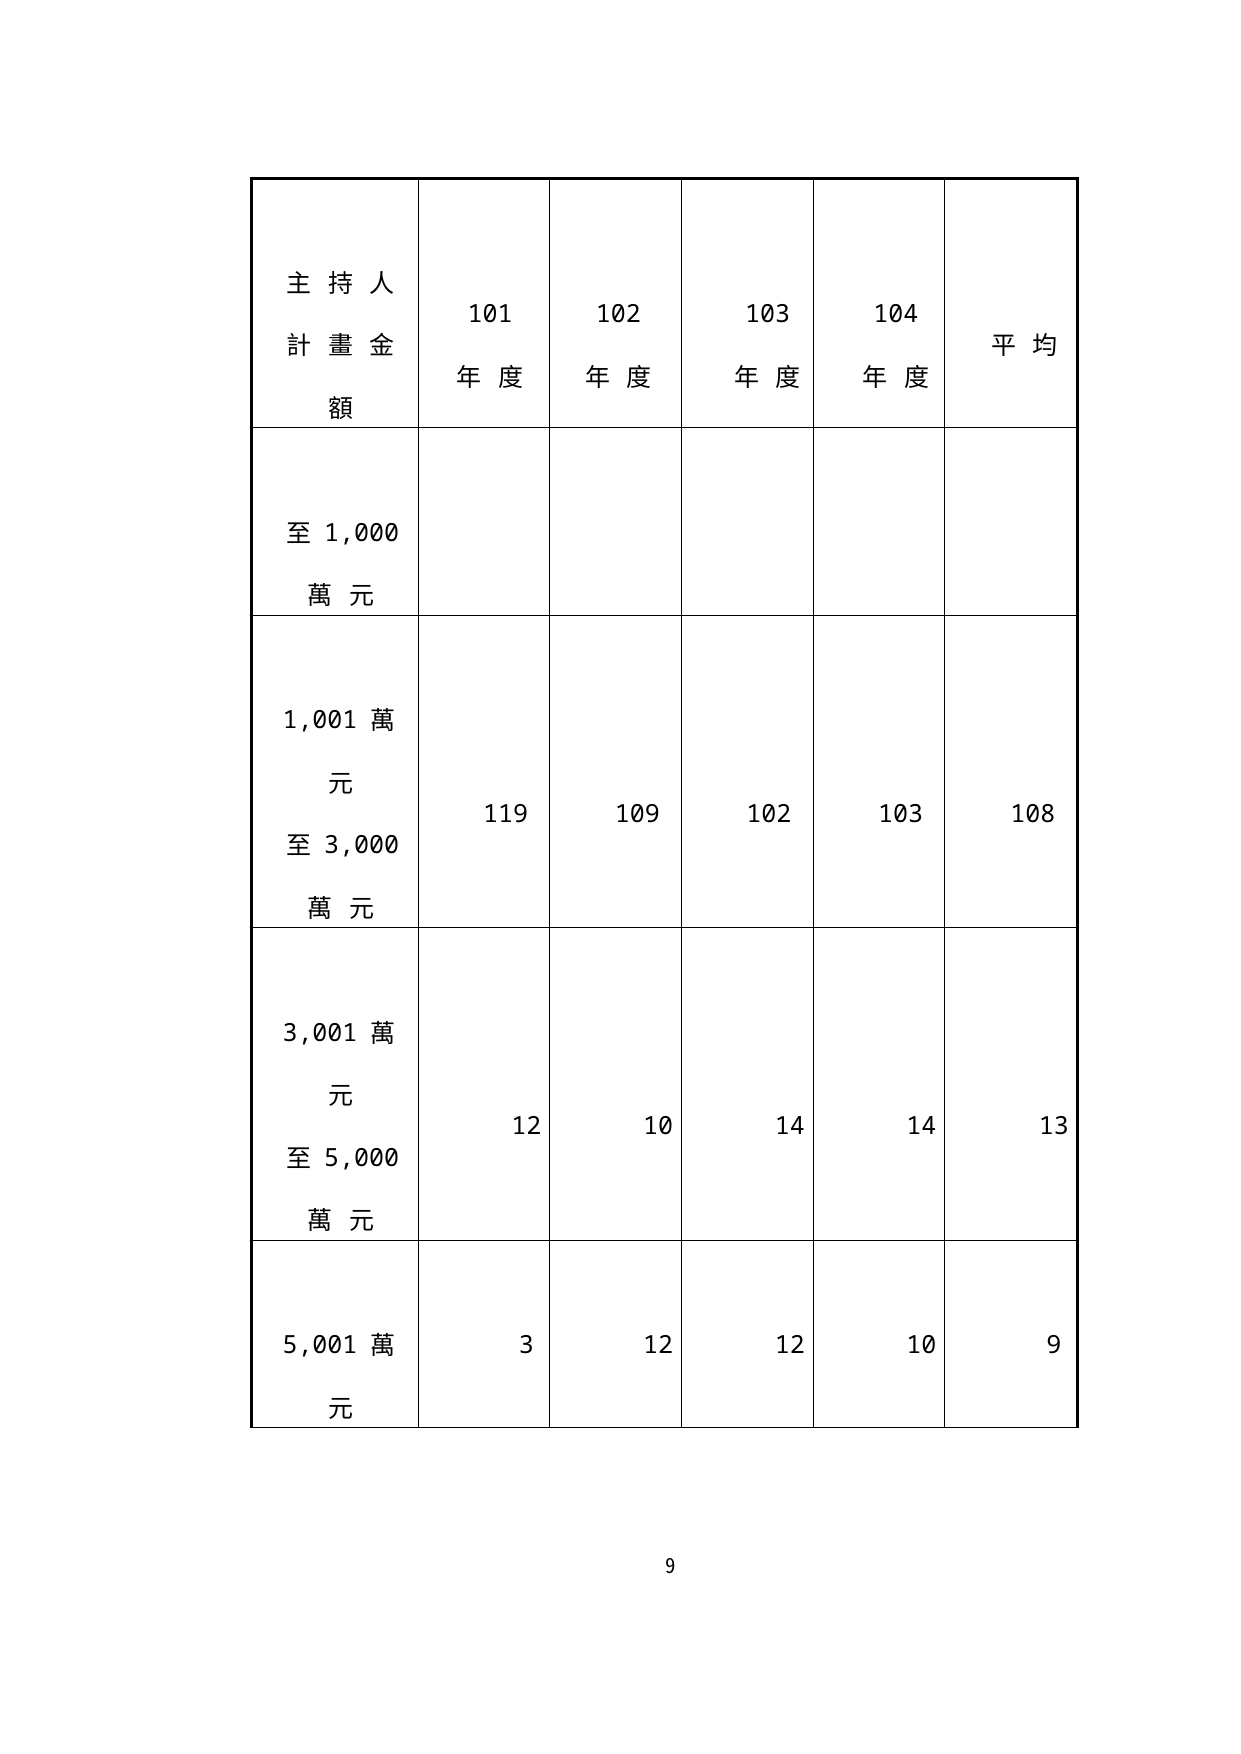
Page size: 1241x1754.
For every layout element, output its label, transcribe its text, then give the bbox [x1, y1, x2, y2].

table_cell [814, 428, 944, 615]
table_header 103年度 [682, 180, 813, 427]
table_header 101年度 [419, 180, 549, 427]
table_cell 14 [682, 928, 813, 1240]
table_cell 108 [945, 616, 1076, 927]
table_cell 3 [419, 1241, 549, 1427]
table_cell 12 [550, 1241, 681, 1427]
table_cell [945, 428, 1076, 615]
table_cell [550, 428, 681, 615]
table_cell 12 [419, 928, 549, 1240]
table_cell [419, 428, 549, 615]
table_cell 3,001萬元 至5,000萬元 [253, 928, 418, 1240]
table_cell 10 [814, 1241, 944, 1427]
table_cell 12 [682, 1241, 813, 1427]
table_cell 5,001萬元 [253, 1241, 418, 1427]
table_cell 109 [550, 616, 681, 927]
table_cell 103 [814, 616, 944, 927]
table_cell 14 [814, 928, 944, 1240]
table_cell 9 [945, 1241, 1076, 1427]
table_cell 13 [945, 928, 1076, 1240]
table_cell 119 [419, 616, 549, 927]
table_cell 1,001萬元 至3,000萬元 [253, 616, 418, 927]
table_cell 10 [550, 928, 681, 1240]
table_cell 至1,000萬元 [253, 428, 418, 615]
table_header 平均 [945, 180, 1076, 427]
table_header 主持人 計畫金額 [253, 180, 418, 427]
table_cell [682, 428, 813, 615]
table_header 102年度 [550, 180, 681, 427]
table_cell 102 [682, 616, 813, 927]
table_header 104年度 [814, 180, 944, 427]
